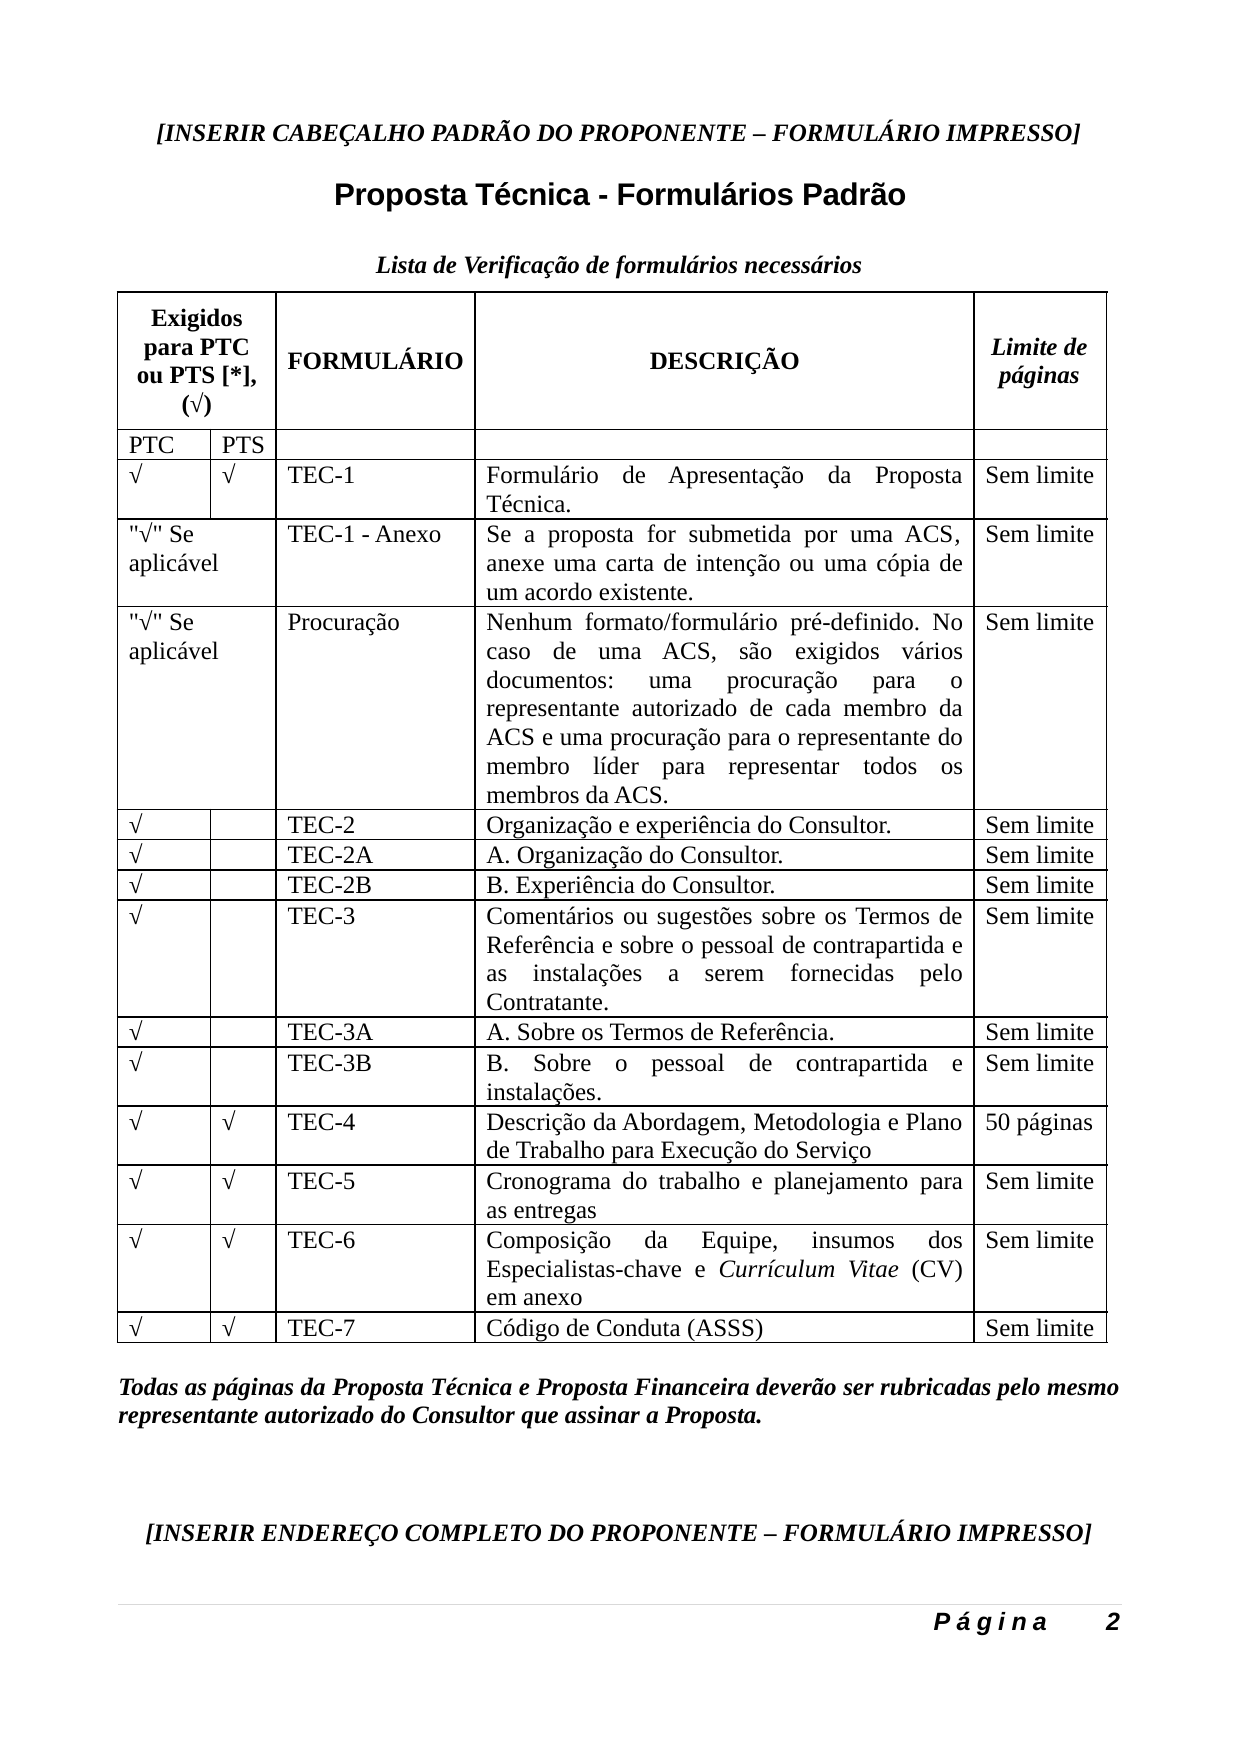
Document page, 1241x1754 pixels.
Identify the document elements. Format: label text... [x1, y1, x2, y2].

table_cell √ [211, 460, 275, 518]
table_cell Sem limite [975, 901, 1106, 1016]
table_cell [211, 810, 275, 839]
table_cell TEC-2 [277, 810, 474, 839]
table_cell √ [118, 1313, 210, 1342]
table_cell Sem limite [975, 1048, 1106, 1105]
table_cell Sem limite [975, 1018, 1106, 1046]
table_cell √ [118, 1048, 210, 1105]
table_cell B. Sobre o pessoal de contrapartida e instalações. [476, 1048, 973, 1105]
table_cell A. Sobre os Termos de Referência. [476, 1018, 973, 1046]
table_cell √ [118, 840, 210, 869]
table_header FORMULÁRIO [277, 293, 474, 428]
table_cell [211, 1018, 275, 1046]
table_cell "√" Se aplicável [118, 607, 275, 808]
table_cell TEC-6 [277, 1225, 474, 1311]
table_cell TEC-1 [277, 460, 474, 518]
table_cell Sem limite [975, 460, 1106, 518]
table_header Exigidos para PTC ou PTS [*], (√) [118, 293, 275, 428]
table_cell √ [118, 1166, 210, 1223]
table_cell √ [118, 460, 210, 518]
table_cell √ [118, 901, 210, 1016]
text Todas as páginas da Proposta Técnica e Proposta Financeira deverão ser rubricadas pelo mesmo representante autorizado do Consultor que assinar a Proposta. [118, 1372, 1122, 1429]
table_cell Se a proposta for submetida por uma ACS, anexe uma carta de intenção ou uma cópia de um acordo existente. [476, 520, 973, 606]
table_cell TEC-2B [277, 871, 474, 899]
table_cell PTS [211, 430, 275, 459]
subtitle Lista de Verificação de formulários necessários [118, 250, 1122, 278]
table_cell [277, 430, 474, 459]
table_cell TEC-3B [277, 1048, 474, 1105]
table_cell Sem limite [975, 607, 1106, 808]
table_cell TEC-3 [277, 901, 474, 1016]
table_cell Formulário de Apresentação da Proposta Técnica. [476, 460, 973, 518]
table_header Limite de páginas [975, 293, 1106, 428]
table_cell √ [118, 1018, 210, 1046]
table_cell [211, 840, 275, 869]
table_cell Sem limite [975, 871, 1106, 899]
table_cell [211, 1048, 275, 1105]
table_cell Organização e experiência do Consultor. [476, 810, 973, 839]
table_cell √ [211, 1107, 275, 1164]
table_header DESCRIÇÃO [476, 293, 973, 428]
table_cell Cronograma do trabalho e planejamento para as entregas [476, 1166, 973, 1223]
table_cell Sem limite [975, 1313, 1106, 1342]
table_cell Sem limite [975, 1225, 1106, 1311]
table_cell Sem limite [975, 520, 1106, 606]
table_cell √ [211, 1313, 275, 1342]
table_cell √ [211, 1225, 275, 1311]
subtitle Proposta Técnica - Formulários Padrão [118, 176, 1122, 212]
table_cell √ [118, 1107, 210, 1164]
table_cell Composição da Equipe, insumos dos Especialistas-chave e Currículum Vitae (CV) em anexo [476, 1225, 973, 1311]
table_cell [211, 901, 275, 1016]
table_cell Comentários ou sugestões sobre os Termos de Referência e sobre o pessoal de contrapartida e as instalações a serem fornecidas pelo Contratante. [476, 901, 973, 1016]
table_cell "√" Se aplicável [118, 520, 275, 606]
table_cell B. Experiência do Consultor. [476, 871, 973, 899]
table_cell [476, 430, 973, 459]
table_cell TEC-3A [277, 1018, 474, 1046]
table_cell Sem limite [975, 1166, 1106, 1223]
table_cell [211, 871, 275, 899]
table_cell Código de Conduta (ASSS) [476, 1313, 973, 1342]
table_cell TEC-5 [277, 1166, 474, 1223]
table_cell A. Organização do Consultor. [476, 840, 973, 869]
table_cell √ [118, 871, 210, 899]
table_cell Sem limite [975, 840, 1106, 869]
table_cell √ [118, 810, 210, 839]
table_cell √ [211, 1166, 275, 1223]
table_cell √ [118, 1225, 210, 1311]
table_cell Sem limite [975, 810, 1106, 839]
table_cell [975, 430, 1106, 459]
table_cell TEC-7 [277, 1313, 474, 1342]
table_cell TEC-2A [277, 840, 474, 869]
table_cell TEC-4 [277, 1107, 474, 1164]
table_cell Descrição da Abordagem, Metodologia e Plano de Trabalho para Execução do Serviço [476, 1107, 973, 1164]
table_cell TEC-1 - Anexo [277, 520, 474, 606]
table_cell Nenhum formato/formulário pré-definido. No caso de uma ACS, são exigidos vários documentos: uma procuração para o representante autorizado de cada membro da ACS e uma procuração para o representante do membro líder para representar todos os membros da ACS. [476, 607, 973, 808]
table_cell PTC [118, 430, 210, 459]
table_cell Procuração [277, 607, 474, 808]
table_cell 50 páginas [975, 1107, 1106, 1164]
